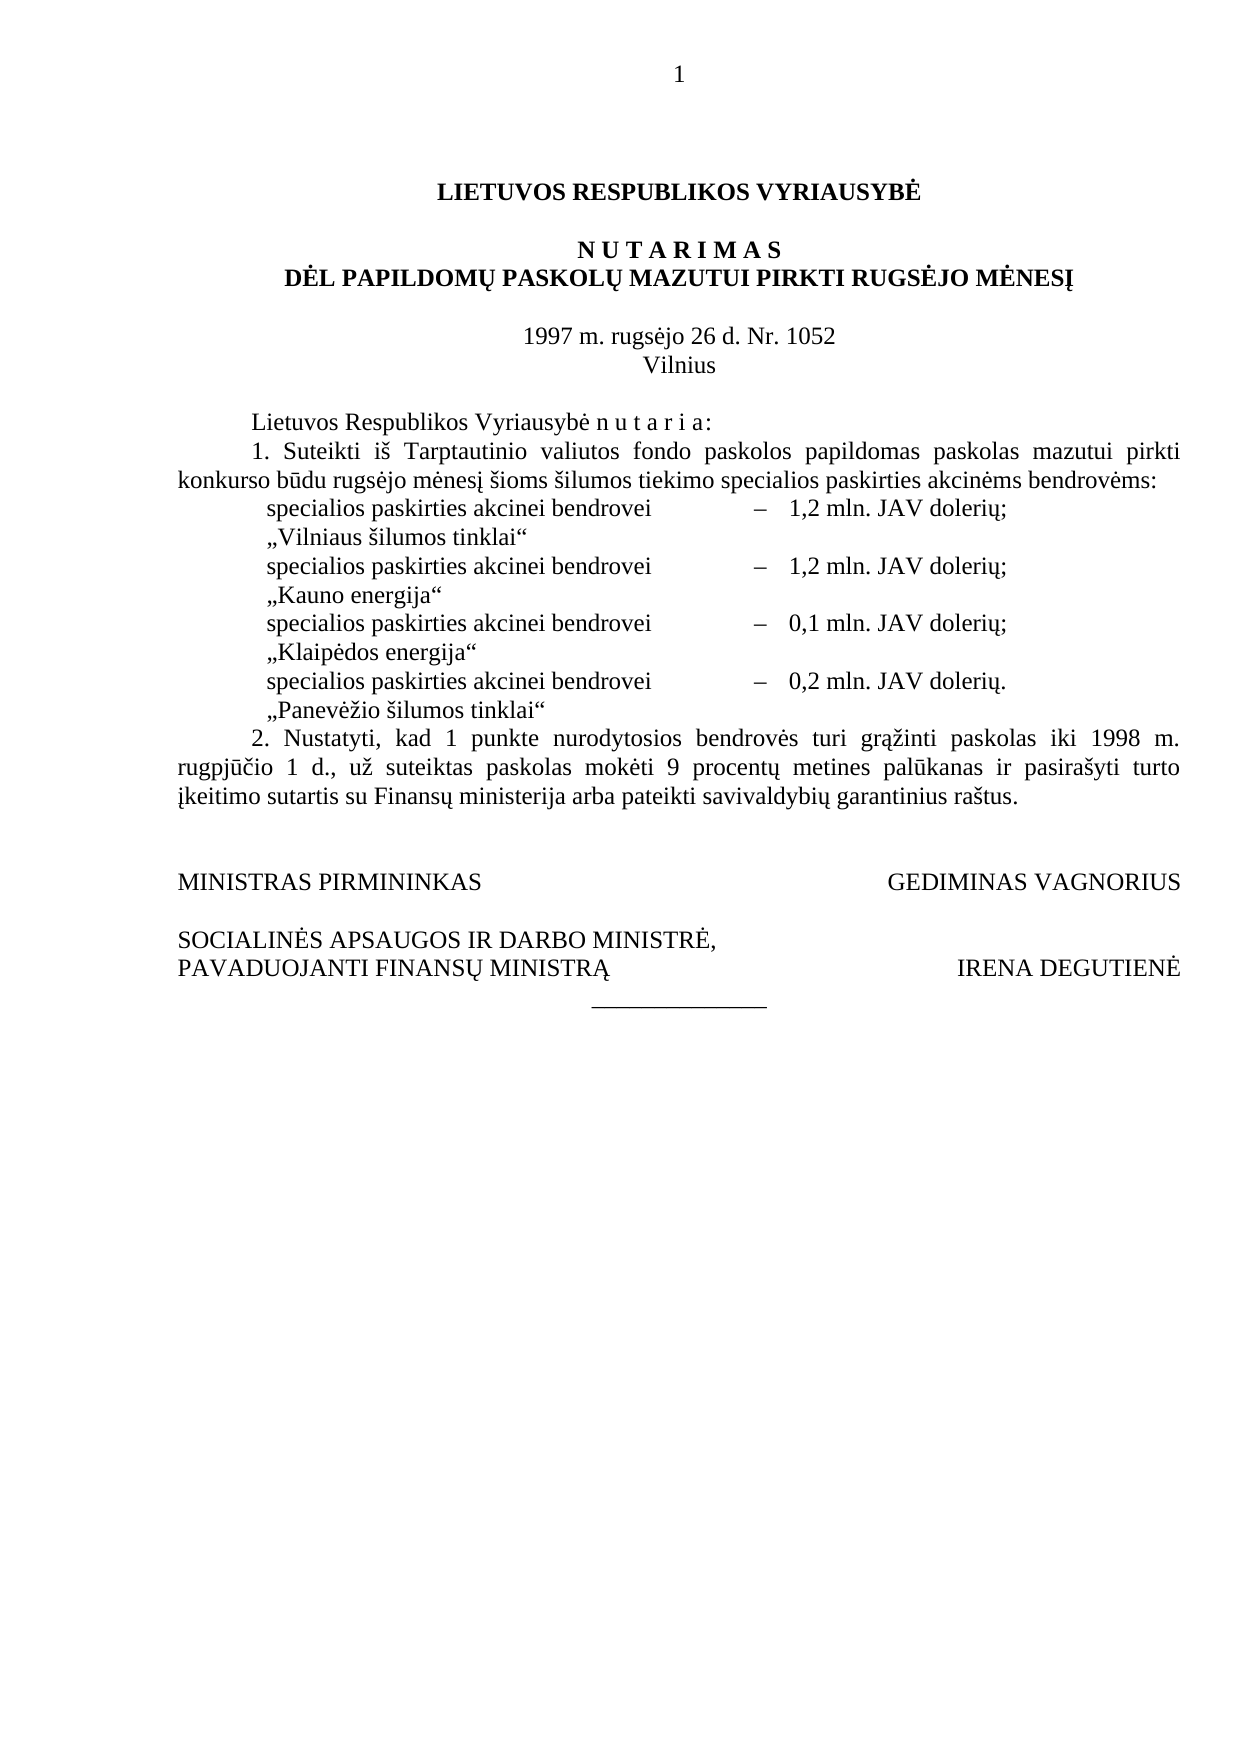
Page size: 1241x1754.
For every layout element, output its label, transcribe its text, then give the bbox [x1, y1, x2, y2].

text N U T A R I M A S [177, 235, 1181, 263]
text Lietuvos Respublikos Vyriausybė nutaria: [177, 407, 1181, 436]
text Vilnius [177, 350, 1181, 378]
text 2. Nustatyti, kad 1 punkte nurodytosios bendrovės turi grąžinti paskolas iki 1998 m. rugpjūčio 1 d., už suteiktas paskolas mokėti 9 procentų metines palūkanas ir pasirašyti turto įkeitimo sutartis su Finansų ministerija arba pateikti savivaldybių garantinius raštus. [177, 723, 1181, 810]
table_cell specialios paskirties akcinei bendrovei „Panevėžio šilumos tinklai“ [177, 666, 742, 723]
table_cell specialios paskirties akcinei bendrovei „Kauno energija“ [177, 551, 742, 608]
text MINISTRAS PIRMININKAS GEDIMINAS VAGNORIUS [177, 867, 1181, 896]
table_header specialios paskirties akcinei bendrovei „Vilniaus šilumos tinklai“ [177, 494, 742, 551]
text 1997 m. rugsėjo 26 d. Nr. 1052 [177, 321, 1181, 350]
table_cell – [743, 609, 777, 666]
text DĖL PAPILDOMŲ PASKOLŲ MAZUTUI PIRKTI RUGSĖJO MĖNESĮ [177, 263, 1181, 292]
text 1. Suteikti iš Tarptautinio valiutos fondo paskolos papildomas paskolas mazutui pirkti konkurso būdu rugsėjo mėnesį šioms šilumos tiekimo specialios paskirties akcinėms bendrovėms: [177, 436, 1181, 493]
table_cell specialios paskirties akcinei bendrovei „Klaipėdos energija“ [177, 609, 742, 666]
text PAVADUOJANTI FINANSŲ MINISTRĄ IRENA DEGUTIENĖ [177, 953, 1181, 982]
table_cell 0,2 mln. JAV dolerių. [777, 666, 1181, 723]
table_header – [743, 494, 777, 551]
table_cell 0,1 mln. JAV dolerių; [777, 609, 1181, 666]
table_cell – [743, 666, 777, 723]
text SOCIALINĖS APSAUGOS IR DARBO MINISTRĖ, [177, 925, 1181, 953]
table_cell – [743, 551, 777, 608]
text LIETUVOS RESPUBLIKOS VYRIAUSYBĖ [177, 177, 1181, 206]
text ______________ [177, 982, 1181, 1011]
table_header 1,2 mln. JAV dolerių; [777, 494, 1181, 551]
table_cell 1,2 mln. JAV dolerių; [777, 551, 1181, 608]
